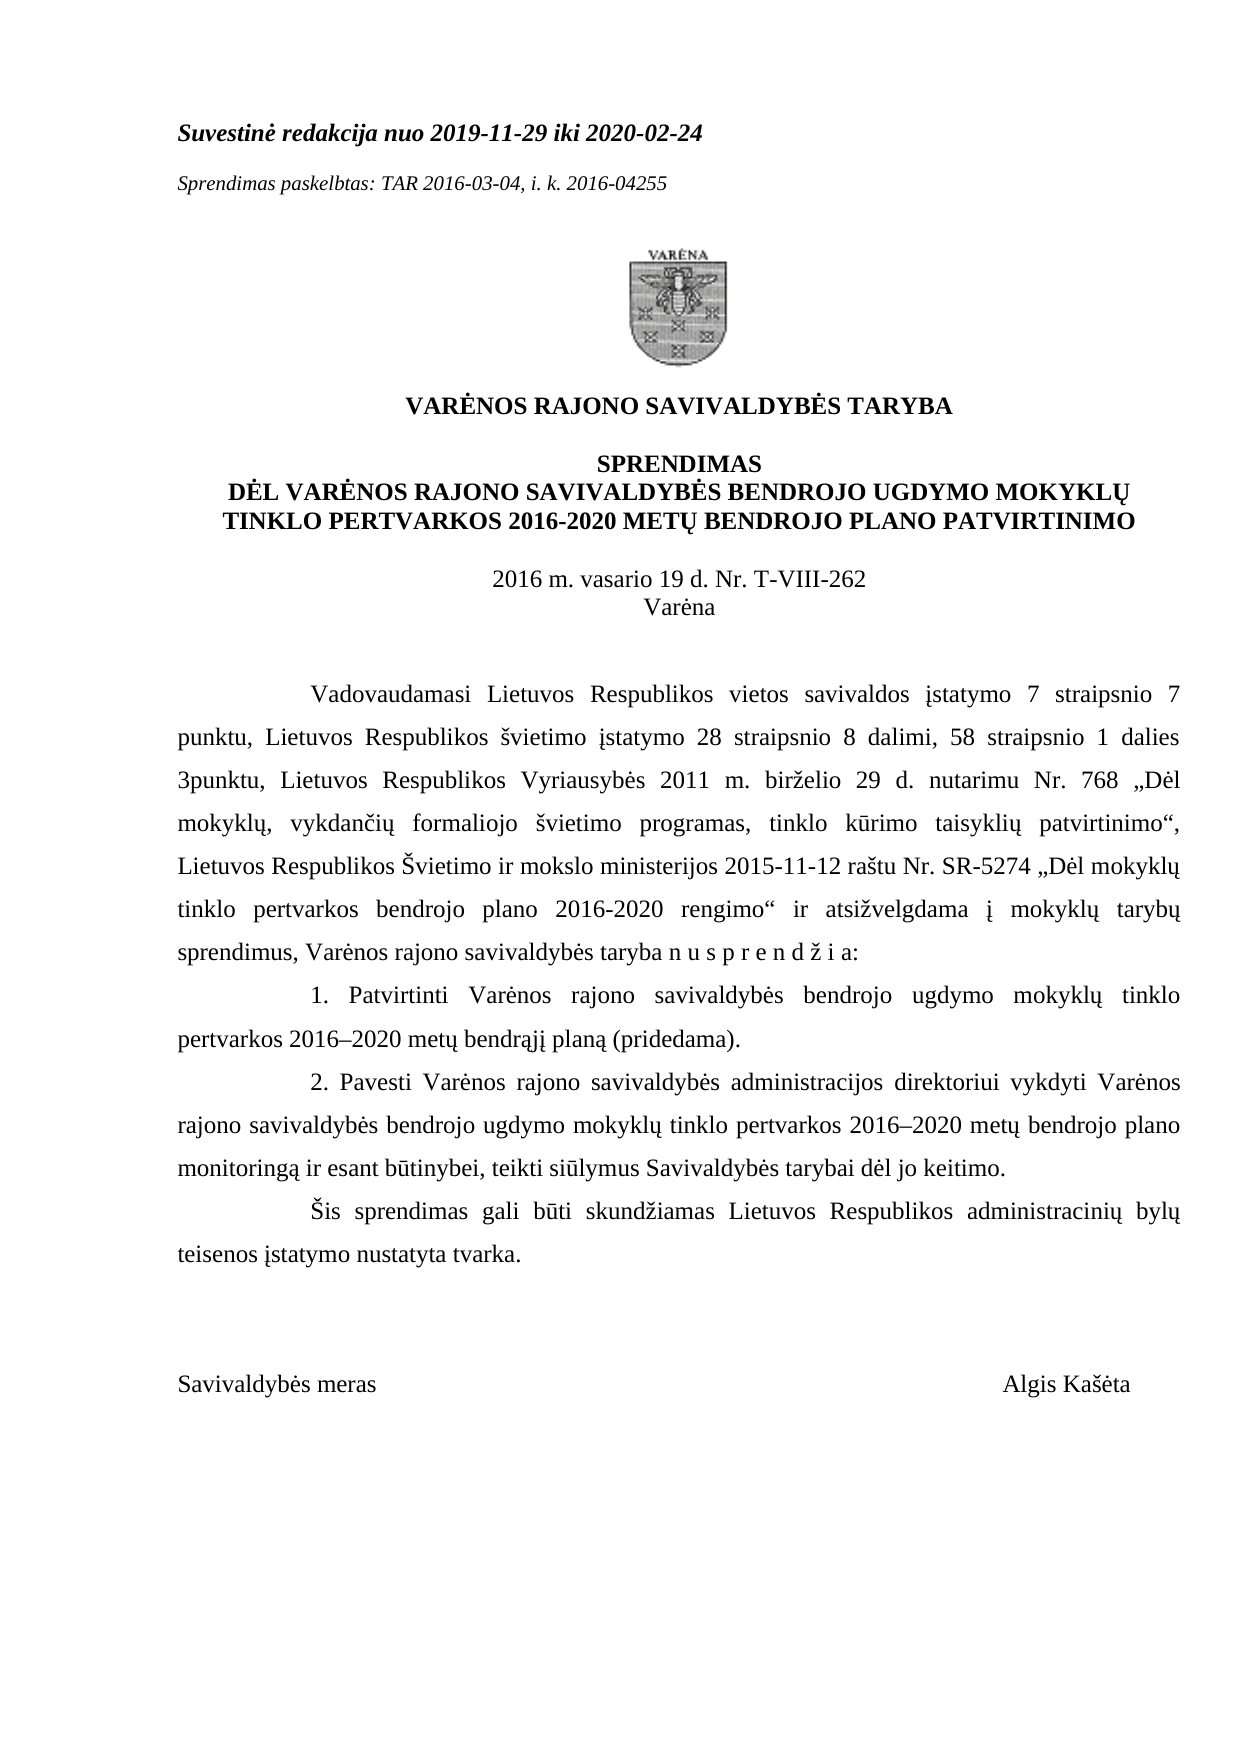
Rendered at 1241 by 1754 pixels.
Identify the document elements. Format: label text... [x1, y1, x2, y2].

text DĖL VARĖNOS RAJONO SAVIVALDYBĖS BENDROJO UGDYMO MOKYKLŲ TINKLO PERTVARKOS 2016-2020 METŲ BENDROJO PLANO PATVIRTINIMO [177, 477, 1181, 535]
text Vadovaudamasi Lietuvos Respublikos vietos savivaldos įstatymo 7 straipsnio 7 punktu, Lietuvos Respublikos švietimo įstatymo 28 straipsnio 8 dalimi, 58 straipsnio 1 dalies 3punktu, Lietuvos Respublikos Vyriausybės 2011 m. birželio 29 d. nutarimu Nr. 768 „Dėl mokyklų, vykdančių formaliojo švietimo programas, tinklo kūrimo taisyklių patvirtinimo“, Lietuvos Respublikos Švietimo ir mokslo ministerijos 2015-11-12 raštu Nr. SR-5274 „Dėl mokyklų tinklo pertvarkos bendrojo plano 2016-2020 rengimo“ ir atsižvelgdama į mokyklų tarybų sprendimus, Varėnos rajono savivaldybės taryba n u s p r e n d ž i a: [177, 679, 1181, 966]
text Savivaldybės meras Algis Kašėta [177, 1369, 1181, 1397]
text 2016 m. vasario 19 d. Nr. T-VIII-262 [177, 564, 1181, 592]
text VARĖNOS RAJONO SAVIVALDYBĖS TARYBA [177, 391, 1181, 420]
text Varėna [177, 592, 1181, 621]
text Sprendimas paskelbtas: TAR 2016-03-04, i. k. 2016-04255 [177, 171, 1181, 195]
text Suvestinė redakcija nuo 2019-11-29 iki 2020-02-24 [177, 118, 1181, 147]
text 1. Patvirtinti Varėnos rajono savivaldybės bendrojo ugdymo mokyklų tinklo pertvarkos 2016–2020 metų bendrąjį planą (pridedama). [177, 981, 1181, 1052]
text Šis sprendimas gali būti skundžiamas Lietuvos Respublikos administracinių bylų teisenos įstatymo nustatyta tvarka. [177, 1196, 1181, 1268]
text 2. Pavesti Varėnos rajono savivaldybės administracijos direktoriui vykdyti Varėnos rajono savivaldybės bendrojo ugdymo mokyklų tinklo pertvarkos 2016–2020 metų bendrojo plano monitoringą ir esant būtinybei, teikti siūlymus Savivaldybės tarybai dėl jo keitimo. [177, 1067, 1181, 1182]
text SPRENDIMAS [177, 449, 1181, 477]
